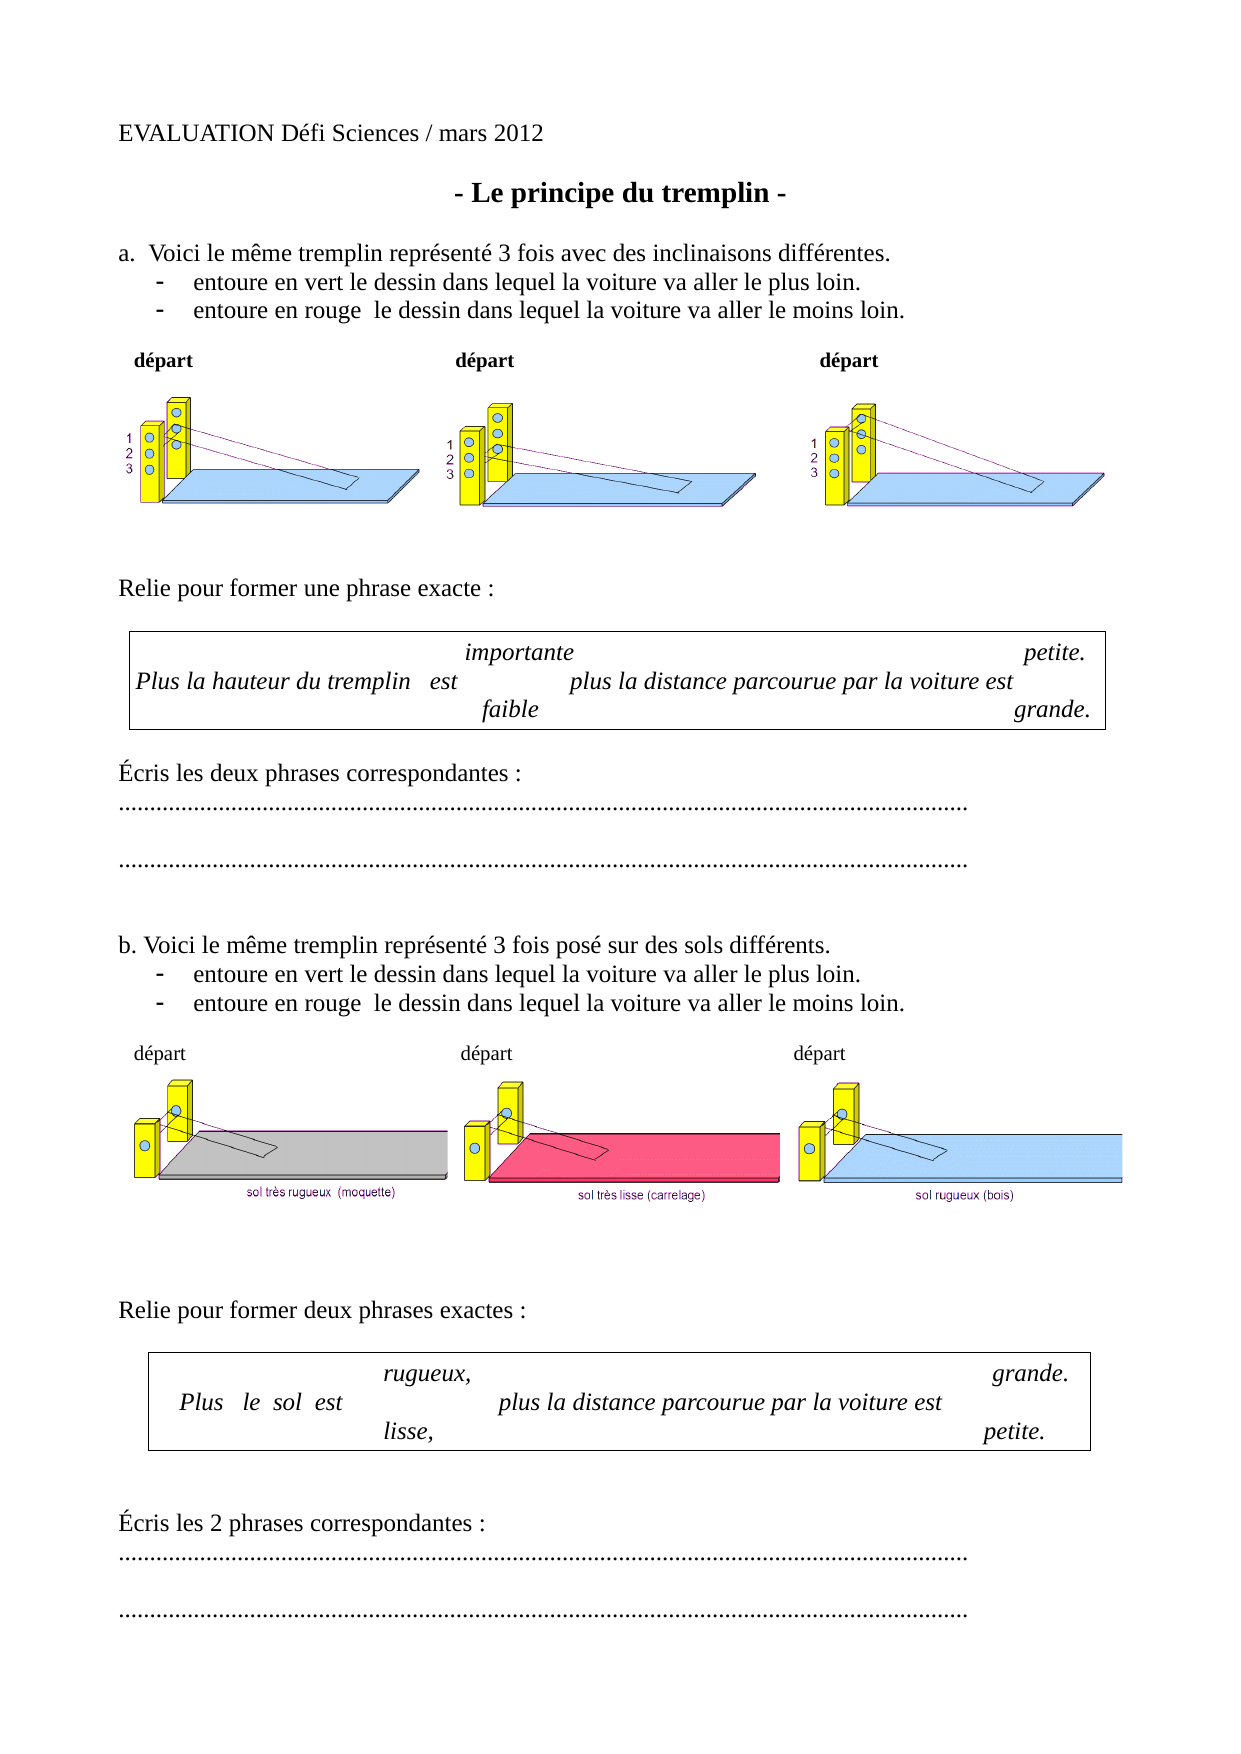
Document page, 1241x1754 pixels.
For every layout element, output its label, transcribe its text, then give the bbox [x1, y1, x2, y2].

text b. Voici le même tremplin représenté 3 fois posé sur des sols différents. [118, 930, 1122, 959]
picture [128, 1075, 448, 1203]
text départ départ départ [118, 348, 1122, 372]
table_header importante petite. Plus la hauteur du tremplin est plus la distance parcourue par la voiture est faible grande. [130, 632, 1105, 729]
picture [123, 382, 428, 514]
text Écris les 2 phrases correspondantes : [118, 1508, 1122, 1537]
text Écris les deux phrases correspondantes : [118, 758, 1122, 787]
text ........................................................................................................................................ [118, 1537, 1122, 1565]
text a. Voici le même tremplin représenté 3 fois avec des inclinaisons différentes. [118, 238, 1122, 267]
table_header rugueux, grande. Plus le sol est plus la distance parcourue par la voiture est lisse, petite. [149, 1353, 1090, 1450]
picture [794, 1077, 1123, 1204]
text Relie pour former une phrase exacte : [118, 573, 1122, 602]
list entoure en rouge le dessin dans lequel la voiture va aller le moins loin. [156, 295, 1122, 324]
text ........................................................................................................................................ [118, 844, 1122, 873]
text Relie pour former deux phrases exactes : [118, 1295, 1122, 1323]
text EVALUATION Défi Sciences / mars 2012 [118, 118, 1122, 147]
picture [806, 399, 1113, 510]
list entoure en vert le dessin dans lequel la voiture va aller le plus loin. [156, 959, 1122, 988]
text ........................................................................................................................................ [118, 1594, 1122, 1623]
text ........................................................................................................................................ [118, 787, 1122, 815]
picture [458, 1077, 780, 1204]
text départ départ départ [118, 1041, 1122, 1065]
list entoure en vert le dessin dans lequel la voiture va aller le plus loin. [156, 267, 1122, 295]
picture [442, 399, 767, 515]
text - Le principe du tremplin - [118, 176, 1122, 209]
list entoure en rouge le dessin dans lequel la voiture va aller le moins loin. [156, 988, 1122, 1017]
